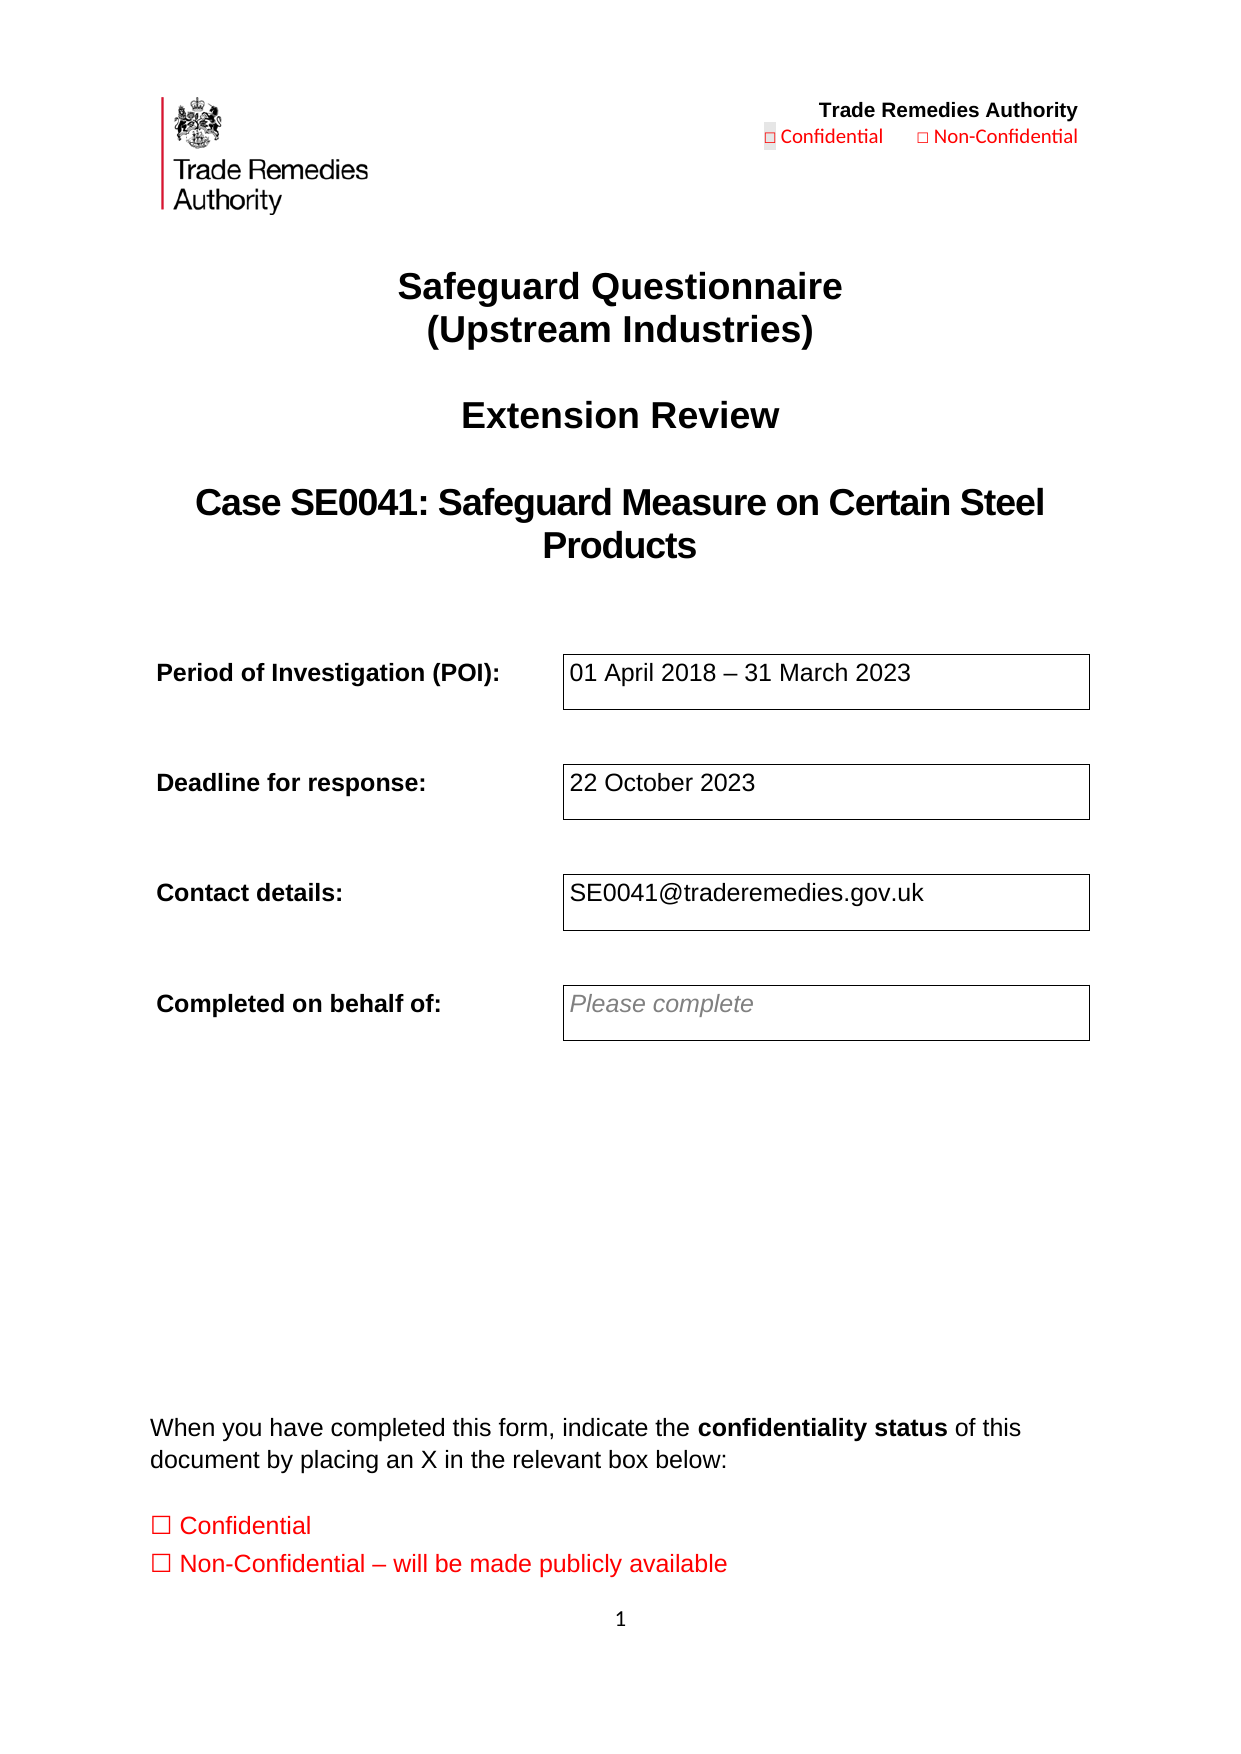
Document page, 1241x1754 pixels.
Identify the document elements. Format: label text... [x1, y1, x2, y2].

text Extension Review [150, 394, 1090, 437]
table_cell [150, 930, 563, 984]
table_cell SE0041@traderemedies.gov.uk [564, 875, 1089, 929]
text (Upstream Industries) [150, 307, 1090, 351]
table_cell Contact details: [150, 874, 563, 929]
table_cell Completed on behalf of: [150, 985, 563, 1039]
table_header 01 April 2018 – 31 March 2023 [564, 655, 1089, 709]
text When you have completed this form, indicate the confidentiality status of this document by placing an X in the relevant box below: [150, 1413, 1090, 1473]
table_cell [150, 819, 563, 874]
table_cell [564, 820, 1089, 874]
table_cell [564, 931, 1089, 984]
table_cell [150, 709, 563, 764]
table_cell Deadline for response: [150, 764, 563, 819]
table_cell 22 October 2023 [564, 765, 1089, 819]
text Safeguard Questionnaire [150, 264, 1090, 307]
table_cell [564, 710, 1089, 764]
table_header Period of Investigation (POI): [150, 654, 563, 709]
text Case SE0041: Safeguard Measure on Certain Steel Products [150, 480, 1090, 566]
text ☐ Confidential [150, 1508, 1090, 1542]
table_cell Please complete [564, 986, 1089, 1039]
text ☐ Non-Confidential – will be made publicly available [150, 1545, 1090, 1579]
